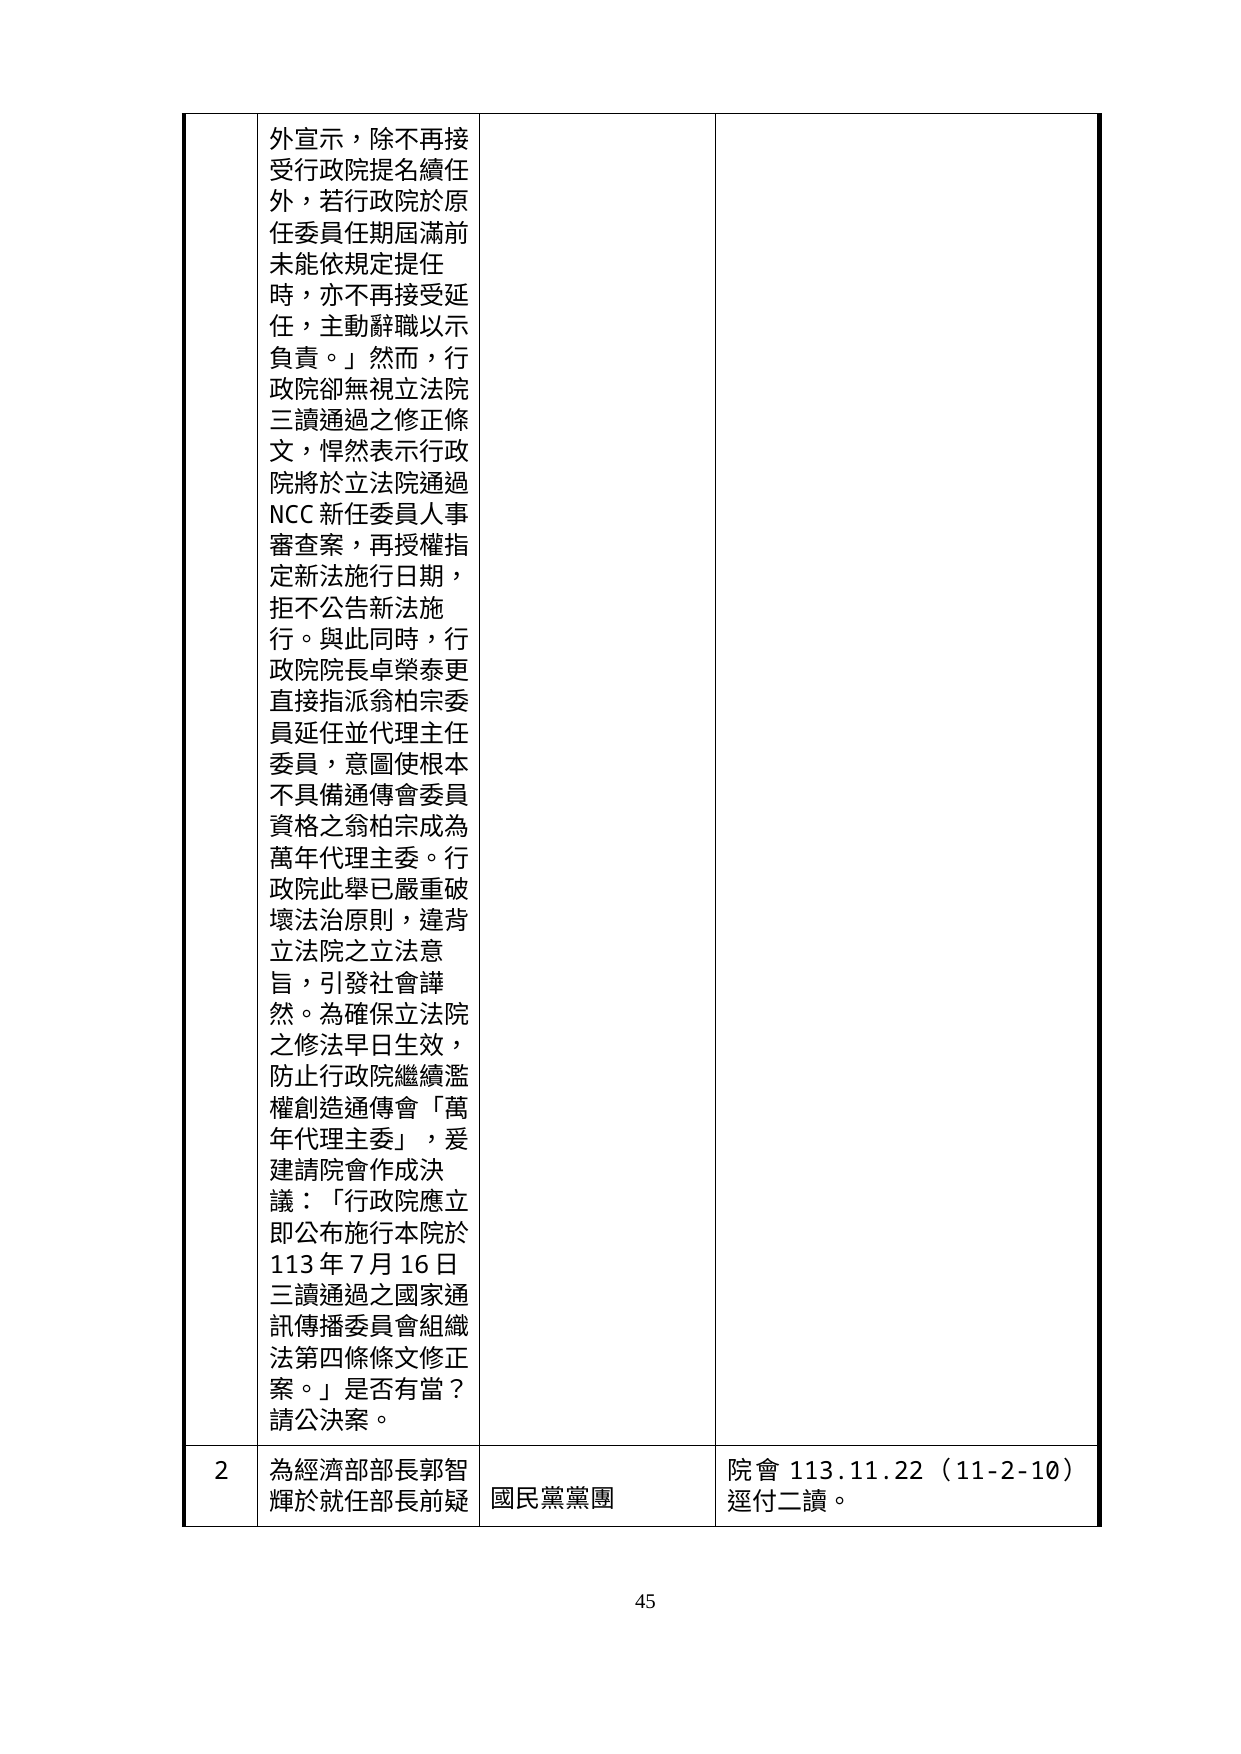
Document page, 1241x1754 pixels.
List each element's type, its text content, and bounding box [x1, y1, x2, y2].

table_cell 為經濟部部長郭智輝於就任部長前疑 [258, 1446, 479, 1526]
table_cell [186, 114, 257, 1444]
table_cell [716, 114, 1097, 1444]
table_cell 院會113.11.22（11-2-10）逕付二讀。 [716, 1446, 1097, 1526]
table_cell 國民黨黨團 [480, 1446, 715, 1526]
table_cell [480, 114, 715, 1444]
table_cell 2 [186, 1446, 257, 1526]
table_cell 外宣示，除不再接受行政院提名續任外，若行政院於原任委員任期屆滿前未能依規定提任時，亦不再接受延任，主動辭職以示負責。」然而，行政院卻無視立法院三讀通過之修正條文，悍然表示行政院將於立法院通過NCC新任委員人事審查案，再授權指定新法施行日期，拒不公告新法施行。與此同時，行政院院長卓榮泰更直接指派翁柏宗委員延任並代理主任委員，意圖使根本不具備通傳會委員資格之翁柏宗成為萬年代理主委。行政院此舉已嚴重破壞法治原則，違背立法院之立法意旨，引發社會譁然。為確保立法院之修法早日生效，防止行政院繼續濫權創造通傳會「萬年代理主委」，爰建請院會作成決議：「行政院應立即公布施行本院於113年7月16日三讀通過之國家通訊傳播委員會組織法第四條條文修正案。」是否有當？請公決案。 [258, 114, 479, 1444]
